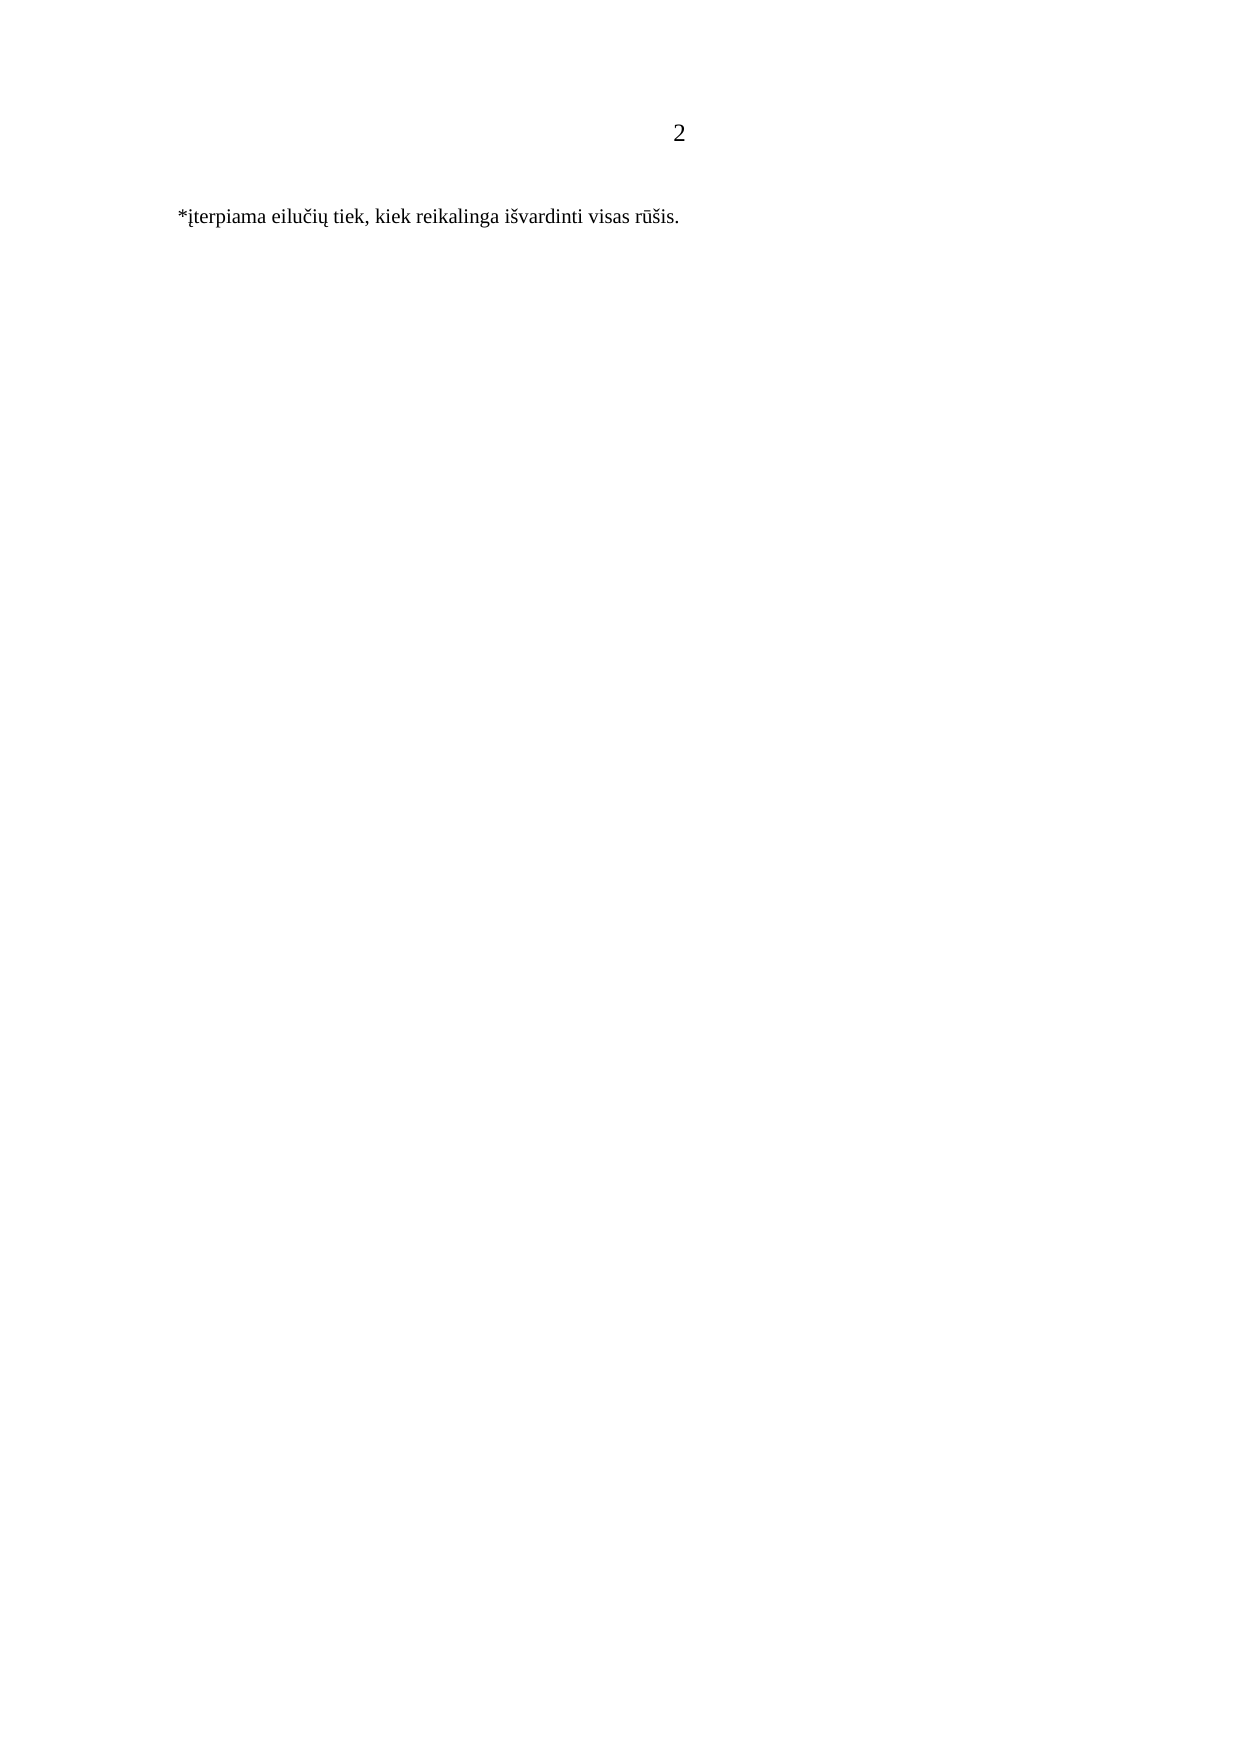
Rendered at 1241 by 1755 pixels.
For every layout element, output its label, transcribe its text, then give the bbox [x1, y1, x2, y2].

text *įterpiama eilučių tiek, kiek reikalinga išvardinti visas rūšis. [177, 204, 1181, 228]
